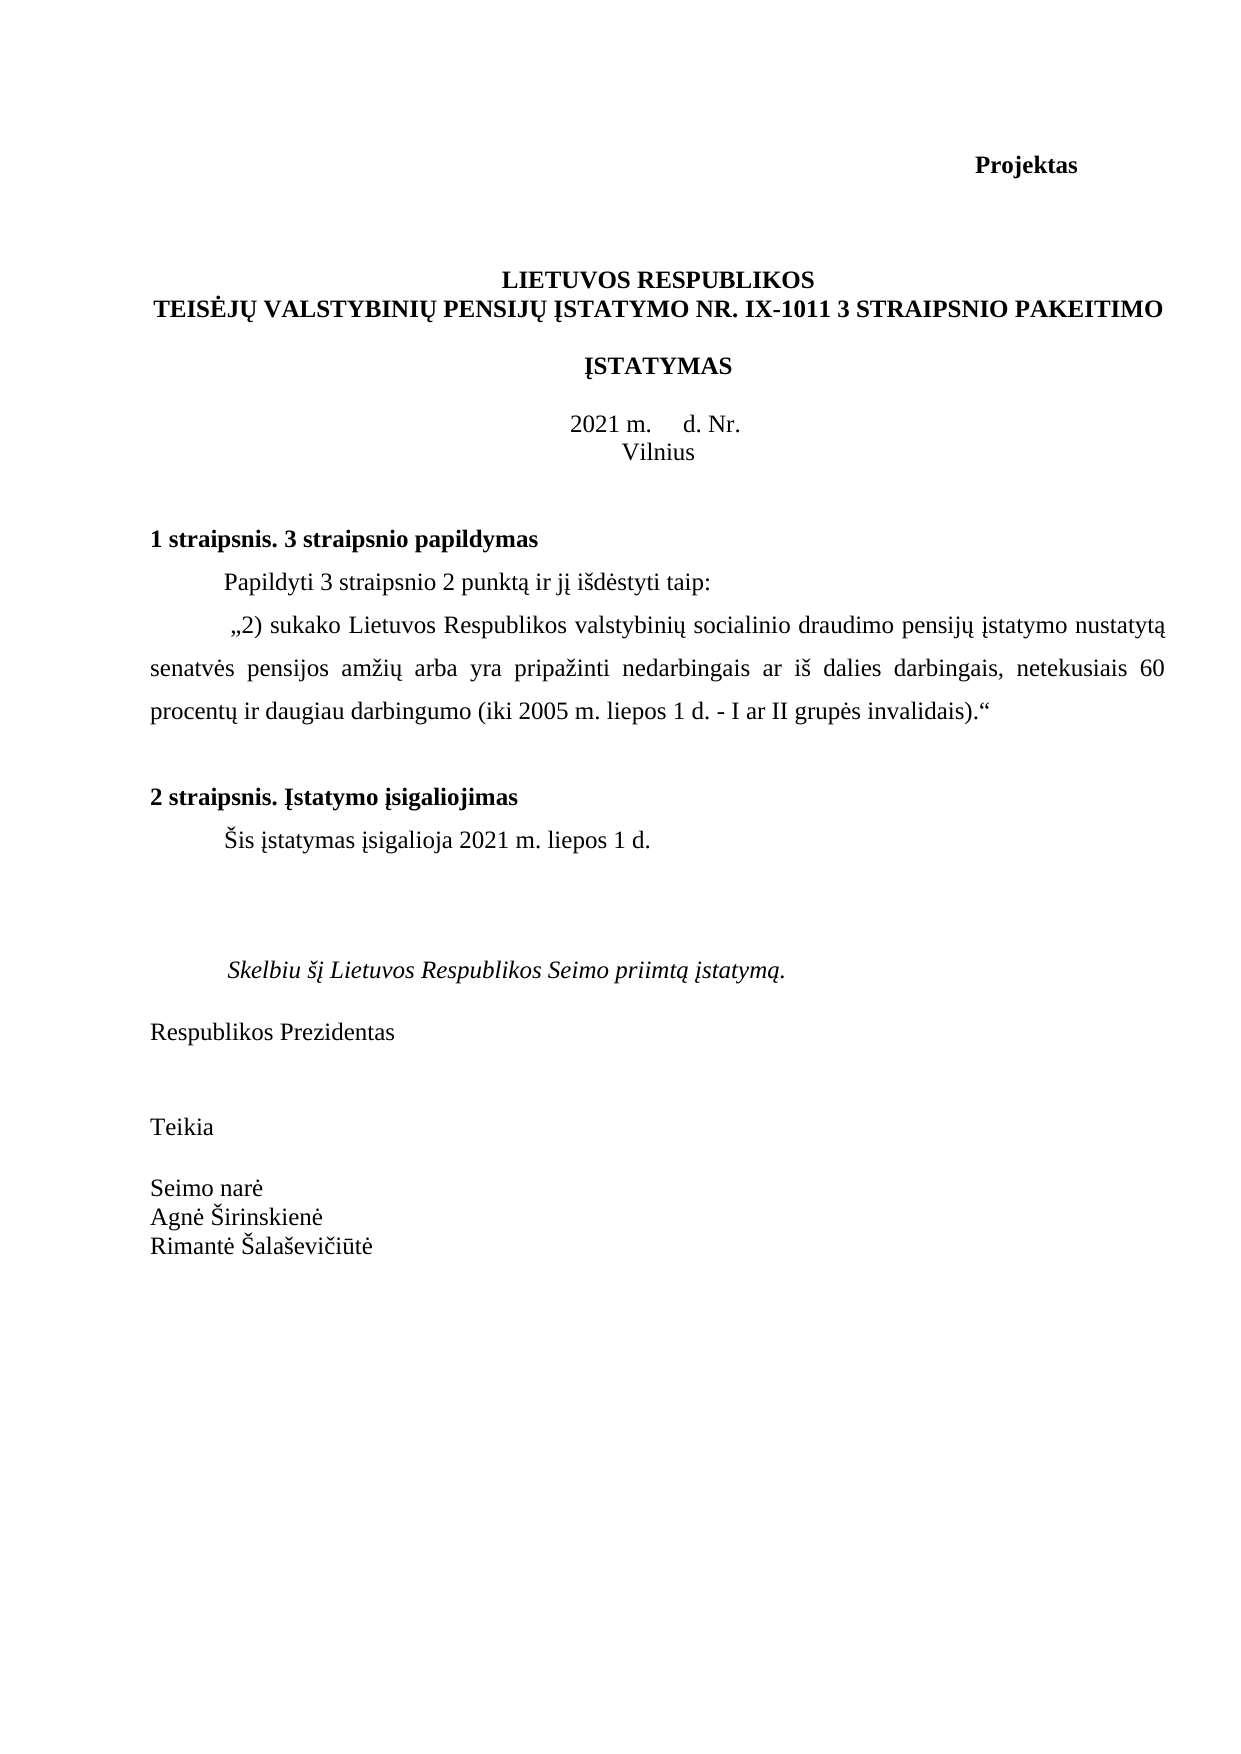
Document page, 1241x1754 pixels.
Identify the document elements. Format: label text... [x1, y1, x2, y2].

text TEISĖJŲ VALSTYBINIŲ PENSIJŲ ĮSTATYMO NR. IX-1011 3 STRAIPSNIO PAKEITIMO ĮSTATYMAS [150, 294, 1167, 380]
text Papildyti 3 straipsnio 2 punktą ir jį išdėstyti taip: [150, 567, 1167, 596]
text 2 straipsnis. Įstatymo įsigaliojimas [150, 782, 1167, 811]
text Skelbiu šį Lietuvos Respublikos Seimo priimtą įstatymą. [150, 955, 1167, 984]
text LIETUVOS RESPUBLIKOS [150, 265, 1167, 294]
text Projektas [900, 150, 1167, 179]
text Rimantė Šalaševičiūtė [150, 1231, 1167, 1259]
text Agnė Širinskienė [150, 1202, 1167, 1231]
text Seimo narė [150, 1173, 1167, 1202]
text Vilnius [150, 437, 1167, 466]
text „2) sukako Lietuvos Respublikos valstybinių socialinio draudimo pensijų įstatymo nustatytą senatvės pensijos amžių arba yra pripažinti nedarbingais ar iš dalies darbingais, netekusiais 60 procentų ir daugiau darbingumo (iki 2005 m. liepos 1 d. - I ar II grupės invalidais).“ [150, 610, 1167, 725]
text 1 straipsnis. 3 straipsnio papildymas [150, 524, 1167, 552]
text Šis įstatymas įsigalioja 2021 m. liepos 1 d. [150, 826, 1167, 854]
text 2021 m. d. Nr. [150, 409, 1167, 437]
text Teikia [150, 1112, 1167, 1140]
text Respublikos Prezidentas [150, 1017, 1167, 1046]
